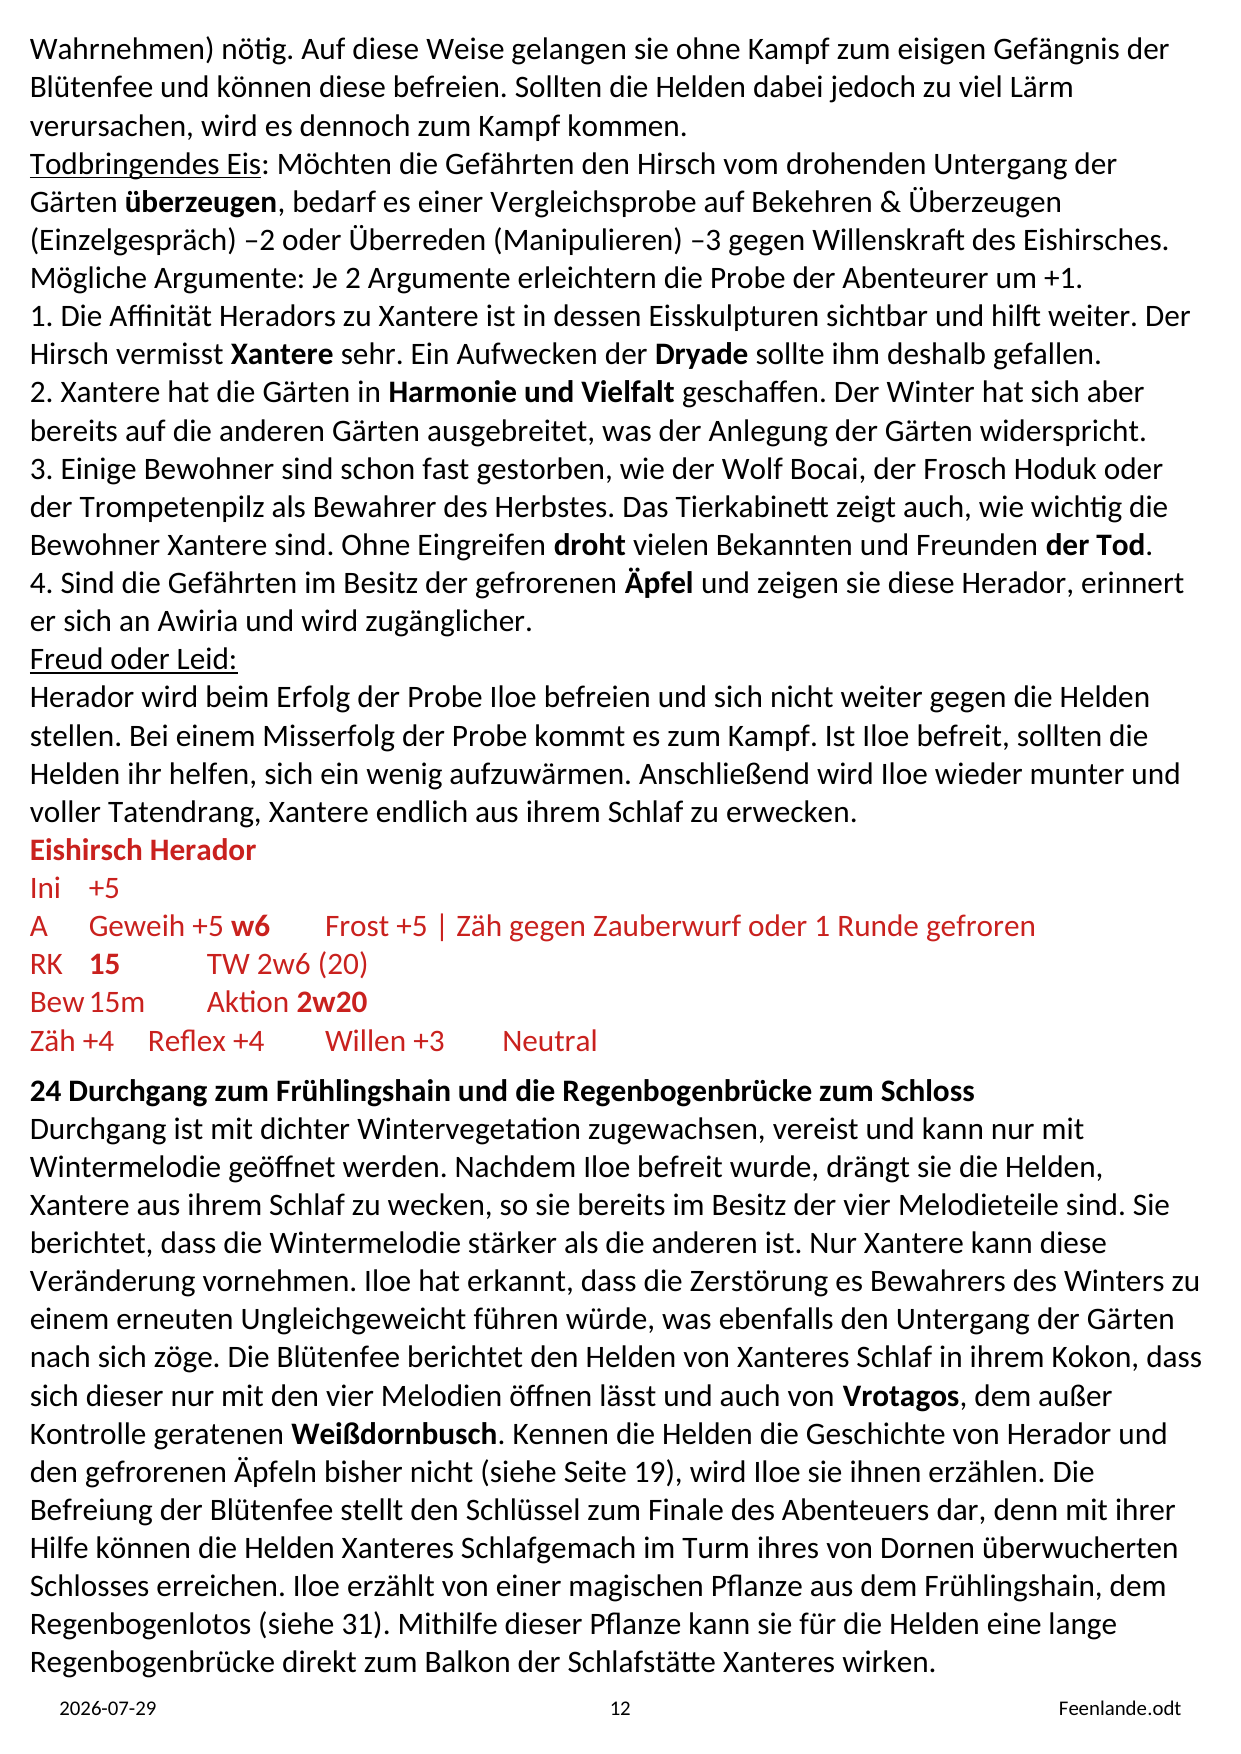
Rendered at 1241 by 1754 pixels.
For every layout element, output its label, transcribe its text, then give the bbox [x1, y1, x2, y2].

text 24 Durchgang zum Frühlingshain und die Regenbogenbrücke zum Schloss Durchgang ist mit dichter Wintervegetation zugewachsen, vereist und kann nur mit Wintermelodie geöffnet werden. Nachdem Iloe befreit wurde, drängt sie die Helden, Xantere aus ihrem Schlaf zu wecken, so sie bereits im Besitz der vier Melodieteile sind. Sie berichtet, dass die Wintermelodie stärker als die anderen ist. Nur Xantere kann diese Veränderung vornehmen. Iloe hat erkannt, dass die Zerstörung es Bewahrers des Winters zu einem erneuten Ungleichgeweicht führen würde, was ebenfalls den Untergang der Gärten nach sich zöge. Die Blütenfee berichtet den Helden von Xanteres Schlaf in ihrem Kokon, dass sich dieser nur mit den vier Melodien öffnen lässt und auch von Vrotagos, dem außer Kontrolle geratenen Weißdornbusch. Kennen die Helden die Geschichte von Herador und den gefrorenen Äpfeln bisher nicht (siehe Seite 19), wird Iloe sie ihnen erzählen. Die Befreiung der Blütenfee stellt den Schlüssel zum Finale des Abenteuers dar, denn mit ihrer Hilfe können die Helden Xanteres Schlafgemach im Turm ihres von Dornen überwucherten Schlosses erreichen. Iloe erzählt von einer magischen Pflanze aus dem Frühlingshain, dem Regenbogenlotos (siehe 31). Mithilfe dieser Pflanze kann sie für die Helden eine lange Regenbogenbrücke direkt zum Balkon der Schlafstätte Xanteres wirken. [29, 1071, 1211, 1681]
text Wahrnehmen) nötig. Auf diese Weise gelangen sie ohne Kampf zum eisigen Gefängnis der Blütenfee und können diese befreien. Sollten die Helden dabei jedoch zu viel Lärm verursachen, wird es dennoch zum Kampf kommen. Todbringendes Eis: Möchten die Gefährten den Hirsch vom drohenden Untergang der Gärten überzeugen, bedarf es einer Vergleichsprobe auf Bekehren & Überzeugen (Einzelgespräch) –2 oder Überreden (Manipulieren) –3 gegen Willenskraft des Eishirsches. Mögliche Argumente: Je 2 Argumente erleichtern die Probe der Abenteurer um +1. 1. Die Affinität Heradors zu Xantere ist in dessen Eisskulpturen sichtbar und hilft weiter. Der Hirsch vermisst Xantere sehr. Ein Aufwecken der Dryade sollte ihm deshalb gefallen. 2. Xantere hat die Gärten in Harmonie und Vielfalt geschaffen. Der Winter hat sich aber bereits auf die anderen Gärten ausgebreitet, was der Anlegung der Gärten widerspricht. 3. Einige Bewohner sind schon fast gestorben, wie der Wolf Bocai, der Frosch Hoduk oder der Trompetenpilz als Bewahrer des Herbstes. Das Tierkabinett zeigt auch, wie wichtig die Bewohner Xantere sind. Ohne Eingreifen droht vielen Bekannten und Freunden der Tod. 4. Sind die Gefährten im Besitz der gefrorenen Äpfel und zeigen sie diese Herador, erinnert er sich an Awiria und wird zugänglicher. Freud oder Leid: Herador wird beim Erfolg der Probe Iloe befreien und sich nicht weiter gegen die Helden stellen. Bei einem Misserfolg der Probe kommt es zum Kampf. Ist Iloe befreit, sollten die Helden ihr helfen, sich ein wenig aufzuwärmen. Anschließend wird Iloe wieder munter und voller Tatendrang, Xantere endlich aus ihrem Schlaf zu erwecken. Eishirsch Herador Ini +5 A Geweih +5 w6 Frost +5 | Zäh gegen Zauberwurf oder 1 Runde gefroren RK 15 TW 2w6 (20) Bew 15m Aktion 2w20 Zäh +4 Reflex +4 Willen +3 Neutral [29, 29, 1211, 1059]
